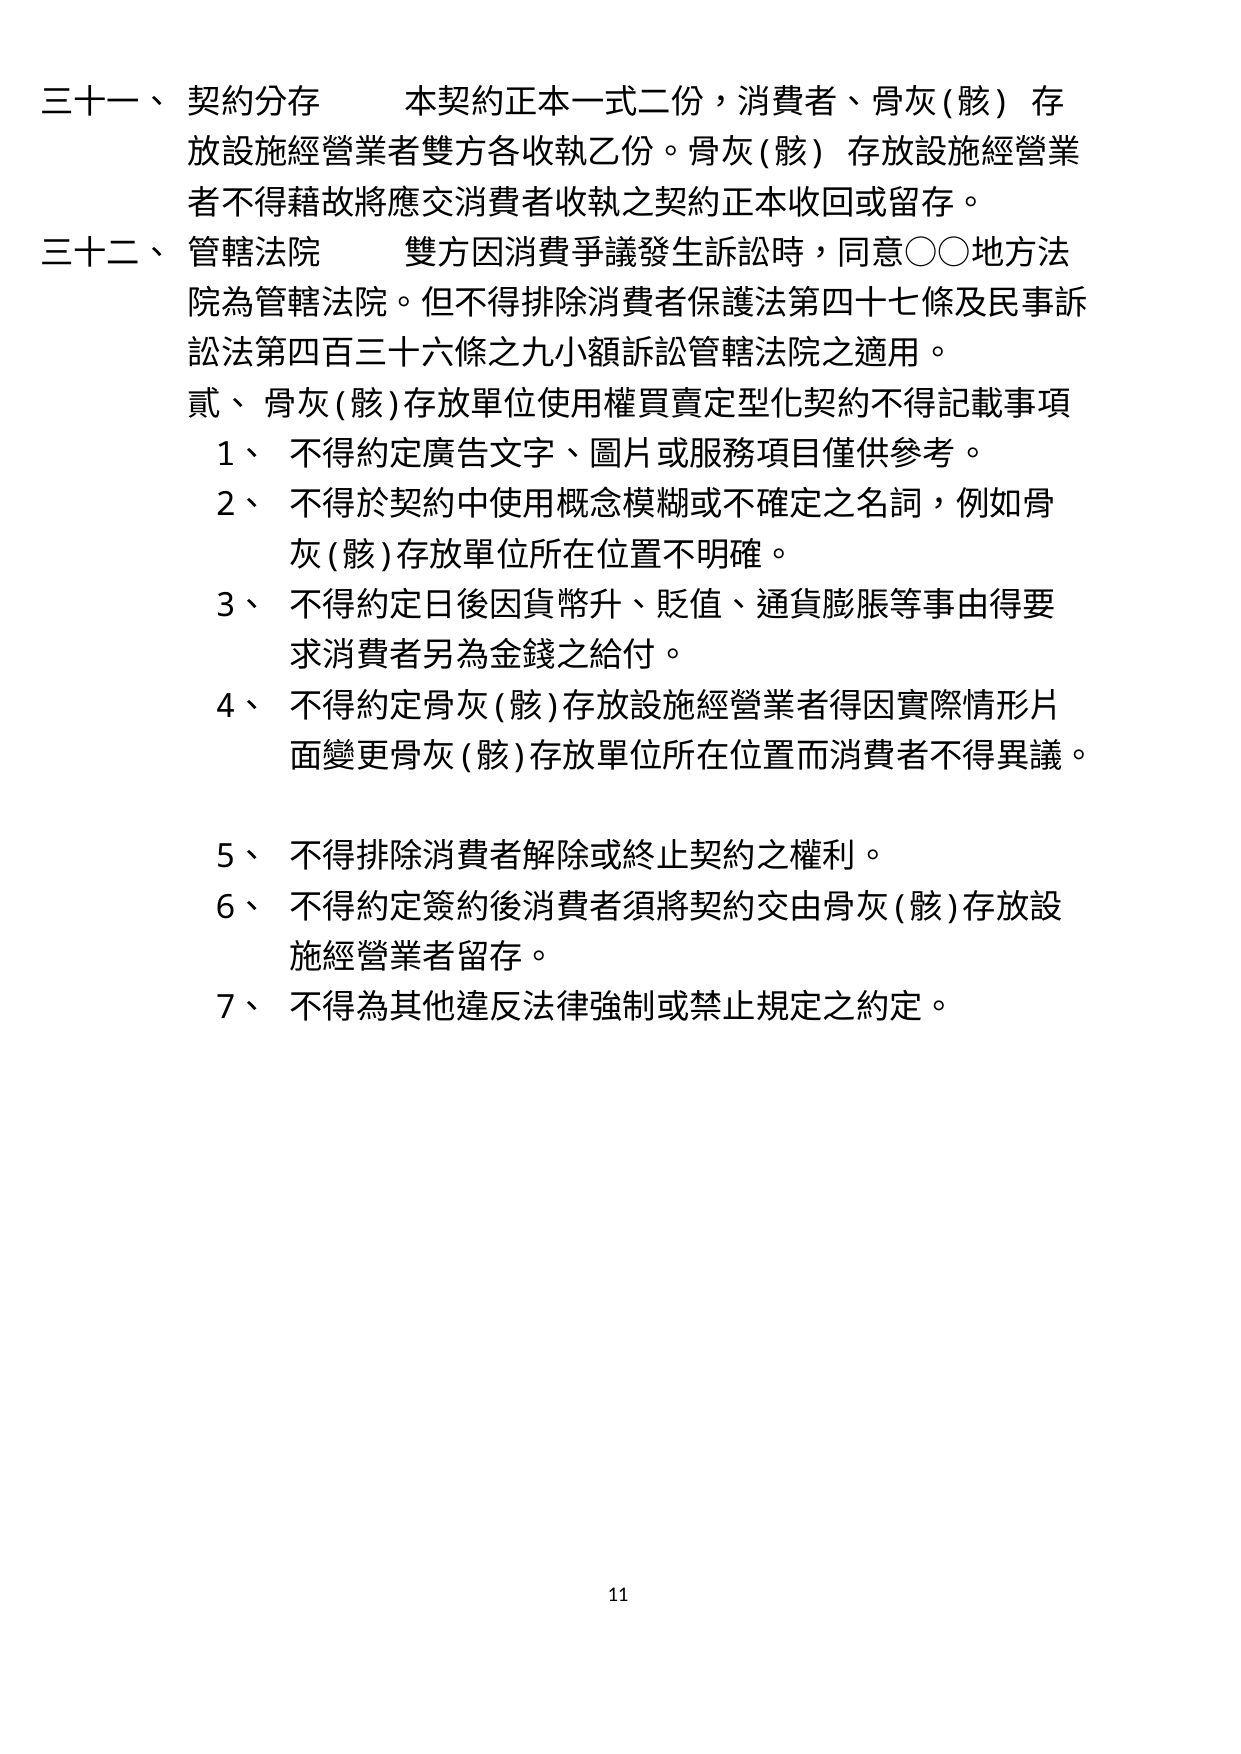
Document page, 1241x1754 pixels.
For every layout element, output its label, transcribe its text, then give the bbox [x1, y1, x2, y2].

list 不得約定骨灰(骸)存放設施經營業者得因實際情形片面變更骨灰(骸)存放單位所在位置而消費者不得異議。 [215, 678, 1088, 827]
text 貳、 骨灰(骸)存放單位使用權買賣定型化契約不得記載事項 [187, 376, 1088, 425]
list 管轄法院 雙方因消費爭議發生訴訟時，同意○○地方法院為管轄法院。但不得排除消費者保護法第四十七條及民事訴訟法第四百三十六條之九小額訴訟管轄法院之適用。 [40, 226, 1088, 374]
list 不得為其他違反法律強制或禁止規定之約定。 [215, 980, 1088, 1028]
list 不得排除消費者解除或終止契約之權利。 [215, 829, 1088, 878]
list 不得約定日後因貨幣升、貶值、通貨膨脹等事由得要求消費者另為金錢之給付。 [215, 578, 1088, 676]
list 不得約定簽約後消費者須將契約交由骨灰(骸)存放設施經營業者留存。 [215, 879, 1088, 978]
list 不得約定廣告文字、圖片或服務項目僅供參考。 [215, 427, 1088, 475]
list 不得於契約中使用概念模糊或不確定之名詞，例如骨灰(骸)存放單位所在位置不明確。 [215, 477, 1088, 576]
list 契約分存 本契約正本一式二份，消費者、骨灰(骸) 存放設施經營業者雙方各收執乙份。骨灰(骸) 存放設施經營業者不得藉故將應交消費者收執之契約正本收回或留存。 [40, 75, 1088, 224]
